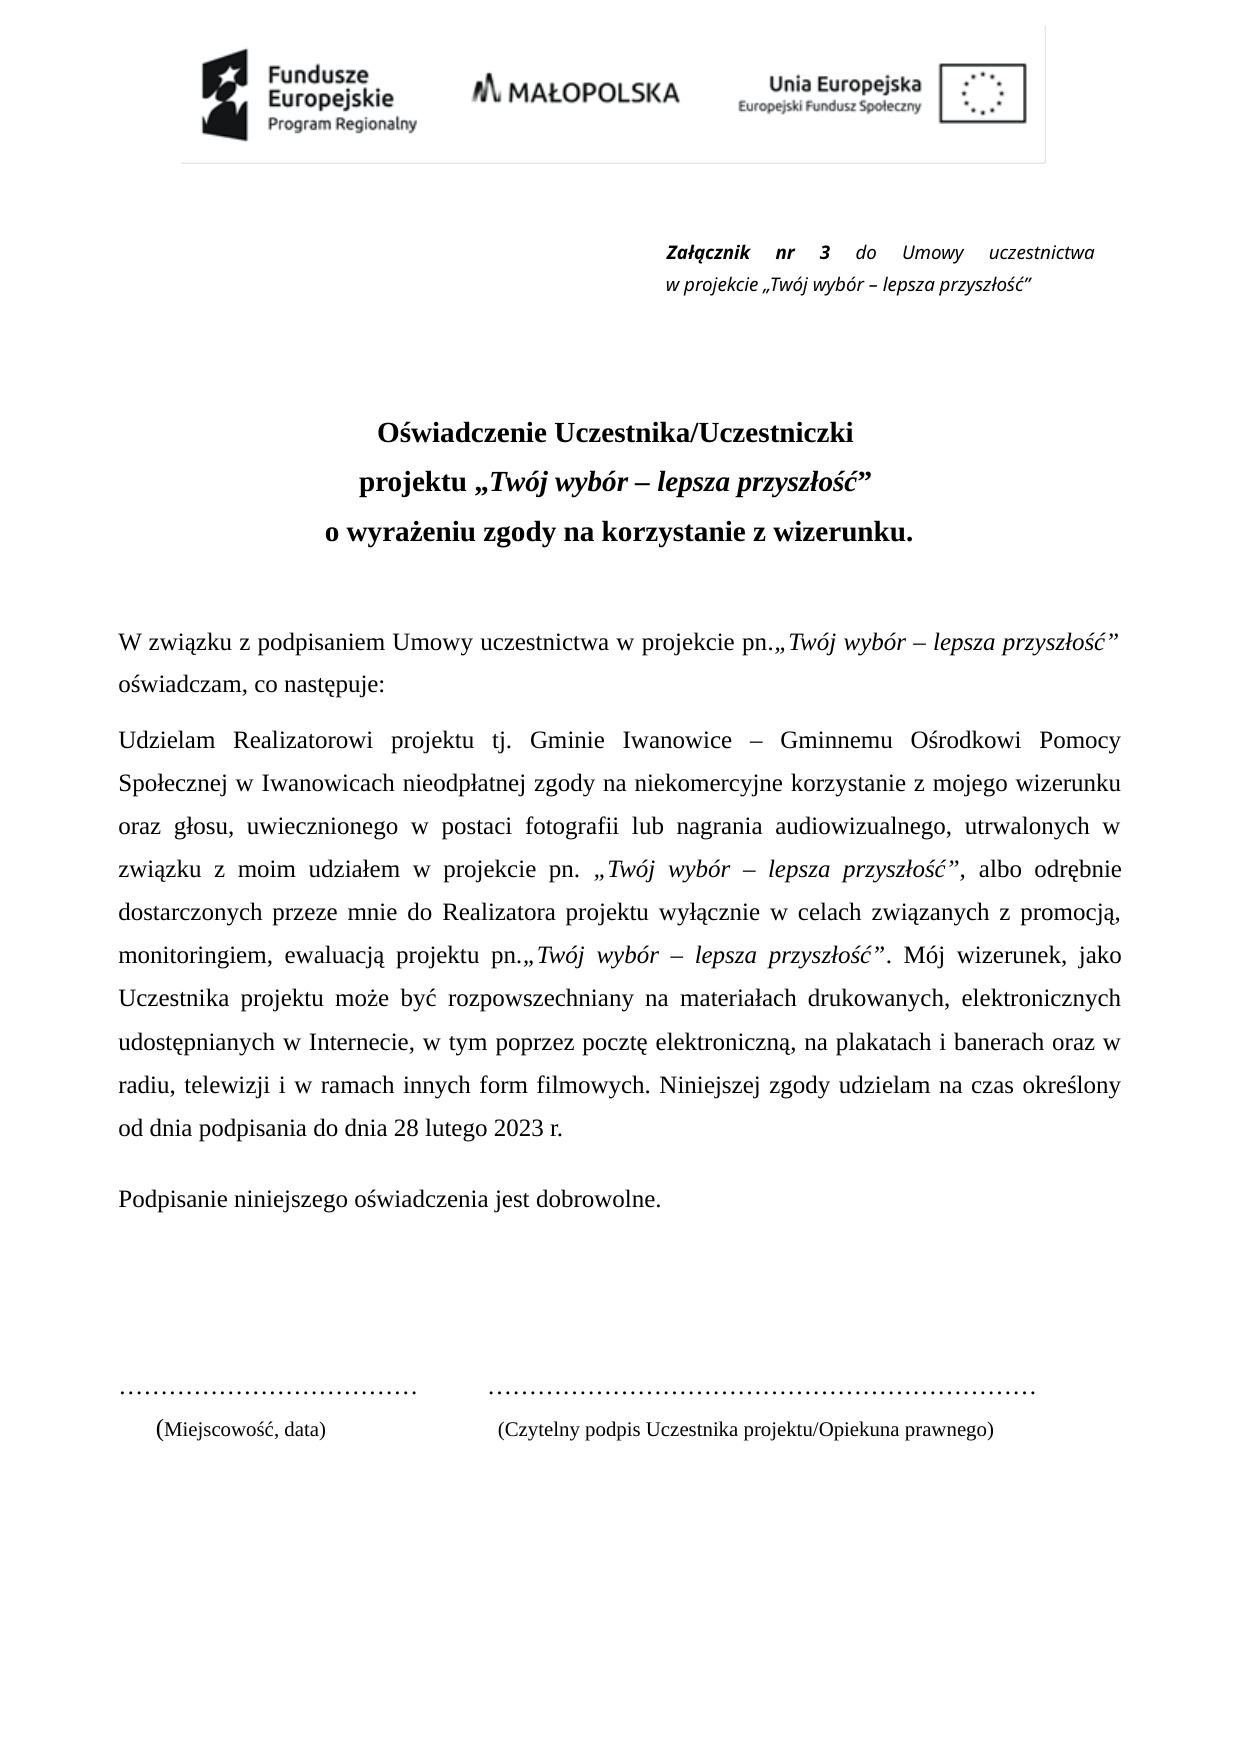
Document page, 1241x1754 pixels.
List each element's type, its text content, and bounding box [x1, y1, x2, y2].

text Podpisanie niniejszego oświadczenia jest dobrowolne. [118, 1184, 1122, 1213]
text Załącznik nr 3 do Umowy uczestnictwa w projekcie „Twój wybór – lepsza przyszłość” [634, 239, 1122, 297]
text Oświadczenie Uczestnika/Uczestniczki projektu „Twój wybór – lepsza przyszłość” o wyrażeniu zgody na korzystanie z wizerunku. [118, 415, 1120, 547]
text (Miejscowość, data) (Czytelny podpis Uczestnika projektu/Opiekuna prawnego) [118, 1413, 1122, 1442]
text W związku z podpisaniem Umowy uczestnictwa w projekcie pn.„Twój wybór – lepsza przyszłość” oświadczam, co następuje: [118, 627, 1122, 697]
picture [181, 26, 1047, 165]
text ……………………………… ………………………………………………………… [118, 1371, 1122, 1399]
text Udzielam Realizatorowi projektu tj. Gminie Iwanowice – Gminnemu Ośrodkowi Pomocy Społecznej w Iwanowicach nieodpłatnej zgody na niekomercyjne korzystanie z mojego wizerunku oraz głosu, uwiecznionego w postaci fotografii lub nagrania audiowizualnego, utrwalonych w związku z moim udziałem w projekcie pn. „Twój wybór – lepsza przyszłość”, albo odrębnie dostarczonych przeze mnie do Realizatora projektu wyłącznie w celach związanych z promocją, monitoringiem, ewaluacją projektu pn.„Twój wybór – lepsza przyszłość”. Mój wizerunek, jako Uczestnika projektu może być rozpowszechniany na materiałach drukowanych, elektronicznych udostępnianych w Internecie, w tym poprzez pocztę elektroniczną, na plakatach i banerach oraz w radiu, telewizji i w ramach innych form filmowych. Niniejszej zgody udzielam na czas określony od dnia podpisania do dnia 28 lutego 2023 r. [118, 725, 1122, 1142]
